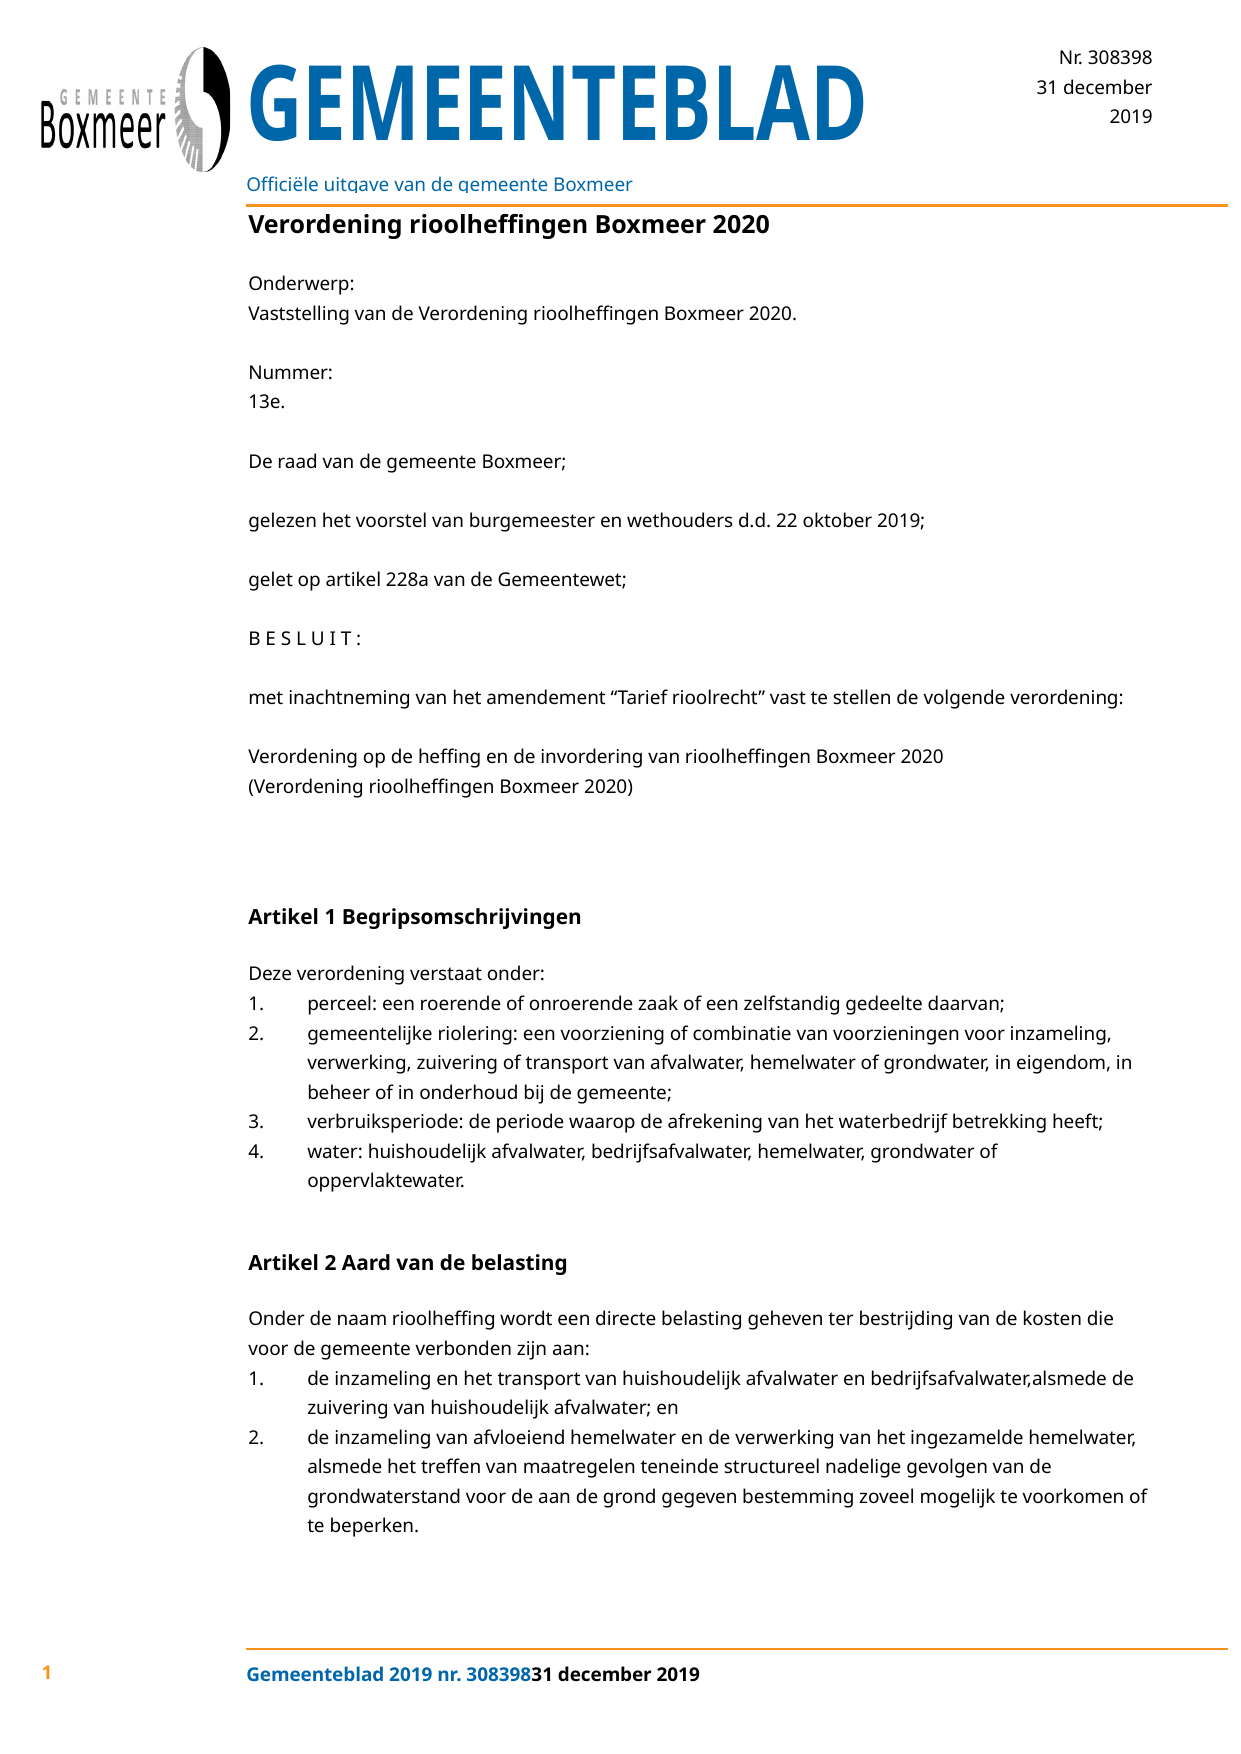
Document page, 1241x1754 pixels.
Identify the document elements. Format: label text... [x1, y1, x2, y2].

text met inachtneming van het amendement “Tarief rioolrecht” vast te stellen de volgende verordening: [248, 684, 1152, 710]
text Deze verordening verstaat onder: [248, 961, 1152, 986]
text Onder de naam rioolheffing wordt een directe belasting geheven ter bestrijding van de kosten die voor de gemeente verbonden zijn aan: [248, 1306, 1152, 1361]
text gelet op artikel 228a van de Gemeentewet; [248, 566, 1152, 592]
list water: huishoudelijk afvalwater, bedrijfsafvalwater, hemelwater, grondwater of oppervlaktewater. [248, 1138, 1152, 1193]
text B E S L U I T : [248, 625, 1152, 651]
text 13e. [248, 389, 1152, 414]
list de inzameling van afvloeiend hemelwater en de verwerking van het ingezamelde hemelwater, alsmede het treffen van maatregelen teneinde structureel nadelige gevolgen van de grondwaterstand voor de aan de grond gegeven bestemming zoveel mogelijk te voorkomen of te beperken. [248, 1424, 1152, 1538]
list perceel: een roerende of onroerende zaak of een zelfstandig gedeelte daarvan; [248, 990, 1152, 1016]
text Artikel 2 Aard van de belasting [248, 1248, 1152, 1276]
list gemeentelijke riolering: een voorziening of combinatie van voorzieningen voor inzameling, verwerking, zuivering of transport van afvalwater, hemelwater of grondwater, in eigendom, in beheer of in onderhoud bij de gemeente; [248, 1020, 1152, 1104]
list verbruiksperiode: de periode waarop de afrekening van het waterbedrijf betrekking heeft; [248, 1108, 1152, 1134]
text Verordening rioolheffingen Boxmeer 2020 [248, 207, 1152, 241]
text gelezen het voorstel van burgemeester en wethouders d.d. 22 oktober 2019; [248, 507, 1152, 533]
text (Verordening rioolheffingen Boxmeer 2020) [248, 773, 1152, 799]
list de inzameling en het transport van huishoudelijk afvalwater en bedrijfsafvalwater,alsmede de zuivering van huishoudelijk afvalwater; en [248, 1365, 1152, 1420]
text De raad van de gemeente Boxmeer; [248, 448, 1152, 473]
text Onderwerp: [248, 270, 1152, 296]
text Nummer: [248, 359, 1152, 385]
picture [41, 47, 231, 172]
text Vaststelling van de Verordening rioolheffingen Boxmeer 2020. [248, 300, 1152, 326]
text Verordening op de heffing en de invordering van rioolheffingen Boxmeer 2020 [248, 744, 1152, 769]
text Artikel 1 Begripsomschrijvingen [248, 902, 1152, 931]
